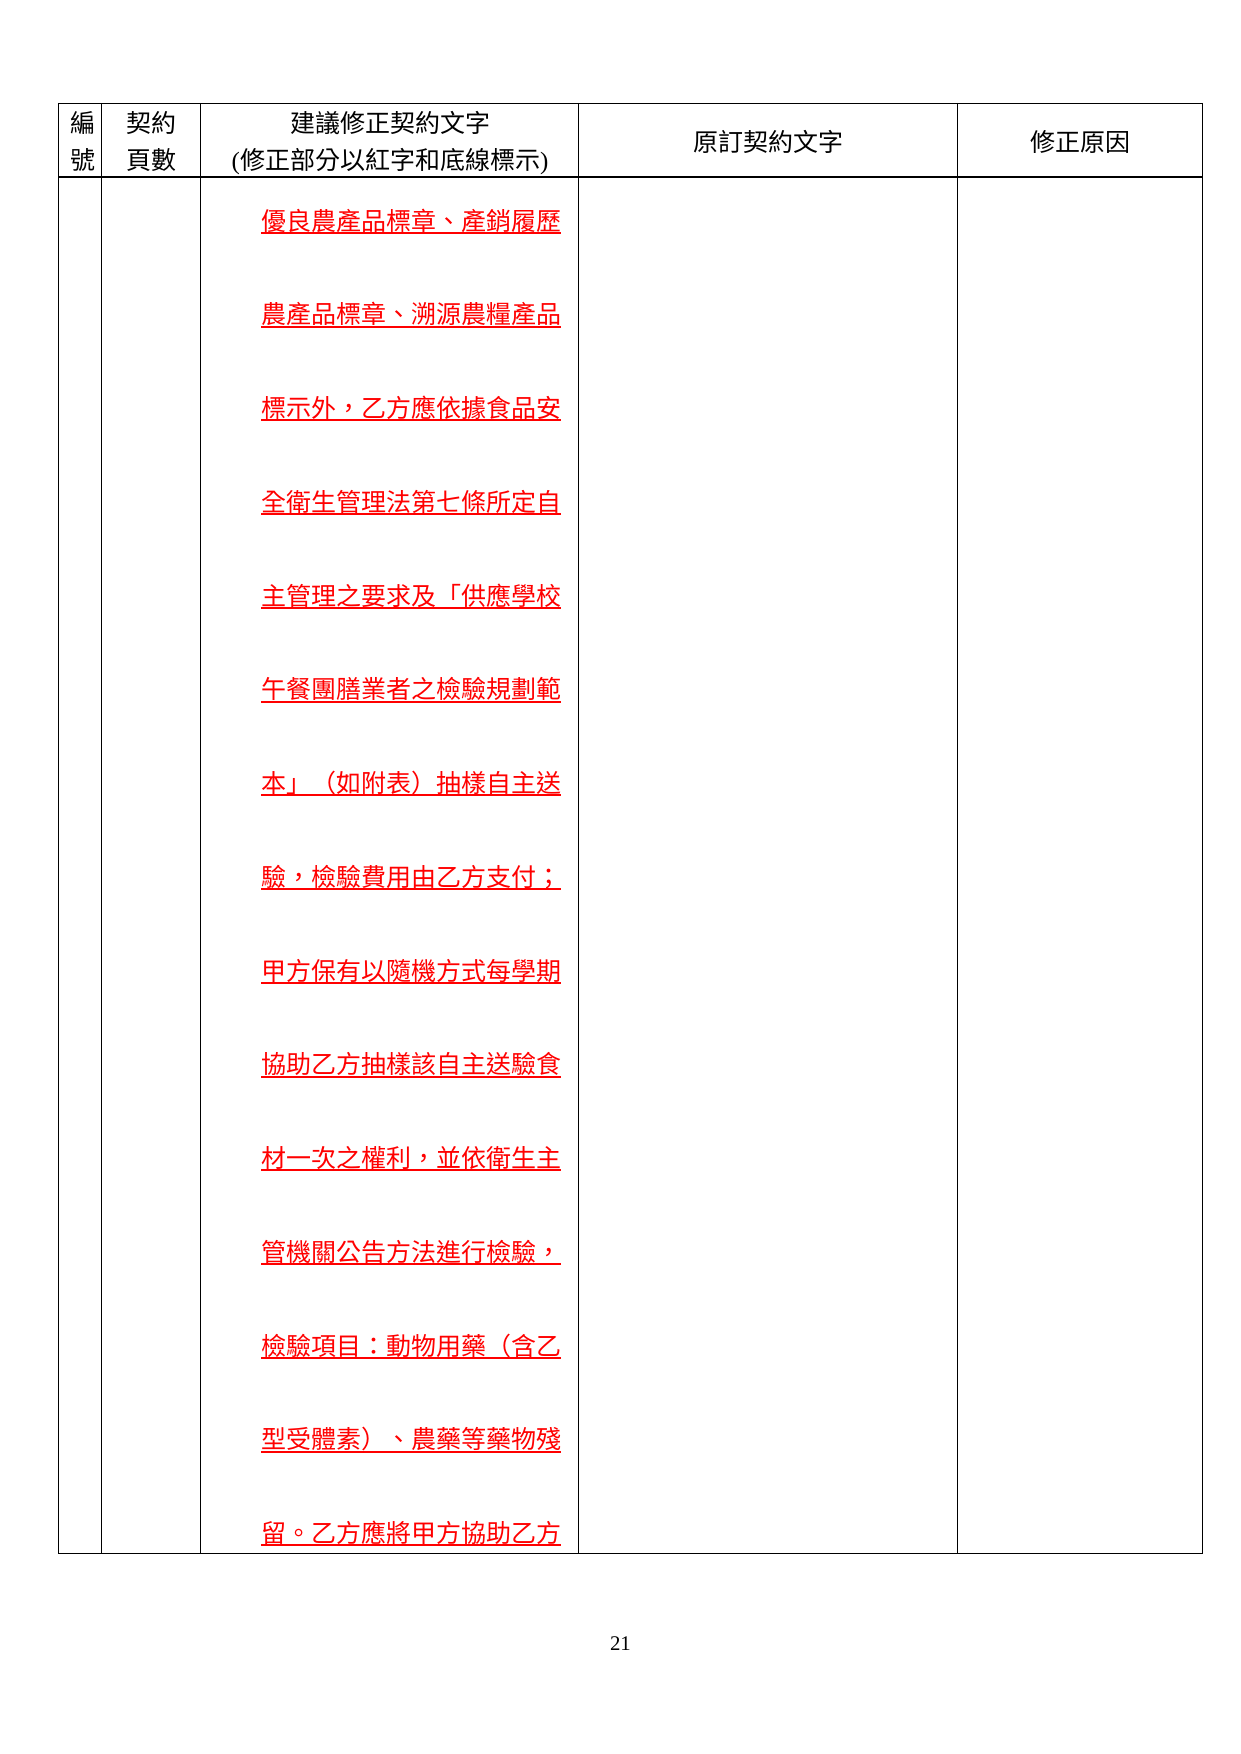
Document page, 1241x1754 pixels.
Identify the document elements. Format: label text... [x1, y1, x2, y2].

table_cell [579, 178, 957, 1552]
table_cell 優良農產品標章、產銷履歷農產品標章、溯源農糧產品標示外，乙方應依據食品安全衛生管理法第七條所定自主管理之要求及「供應學校午餐團膳業者之檢驗規劃範本」（如附表）抽樣自主送驗，檢驗費用由乙方支付；甲方保有以隨機方式每學期協助乙方抽樣該自主送驗食材一次之權利，並依衛生主管機關公告方法進行檢驗，檢驗項目：動物用藥（含乙型受體素）、農藥等藥物殘留。乙方應將甲方協助乙方 [201, 178, 578, 1552]
table_cell [102, 178, 200, 1552]
table_header 原訂契約文字 [579, 104, 957, 176]
table_header 修正原因 [958, 104, 1202, 176]
table_header 編號 [59, 104, 101, 176]
table_cell [958, 178, 1202, 1552]
table_header 建議修正契約文字 (修正部分以紅字和底線標示) [201, 104, 578, 176]
table_header 契約 頁數 [102, 104, 200, 176]
table_cell [59, 178, 101, 1552]
